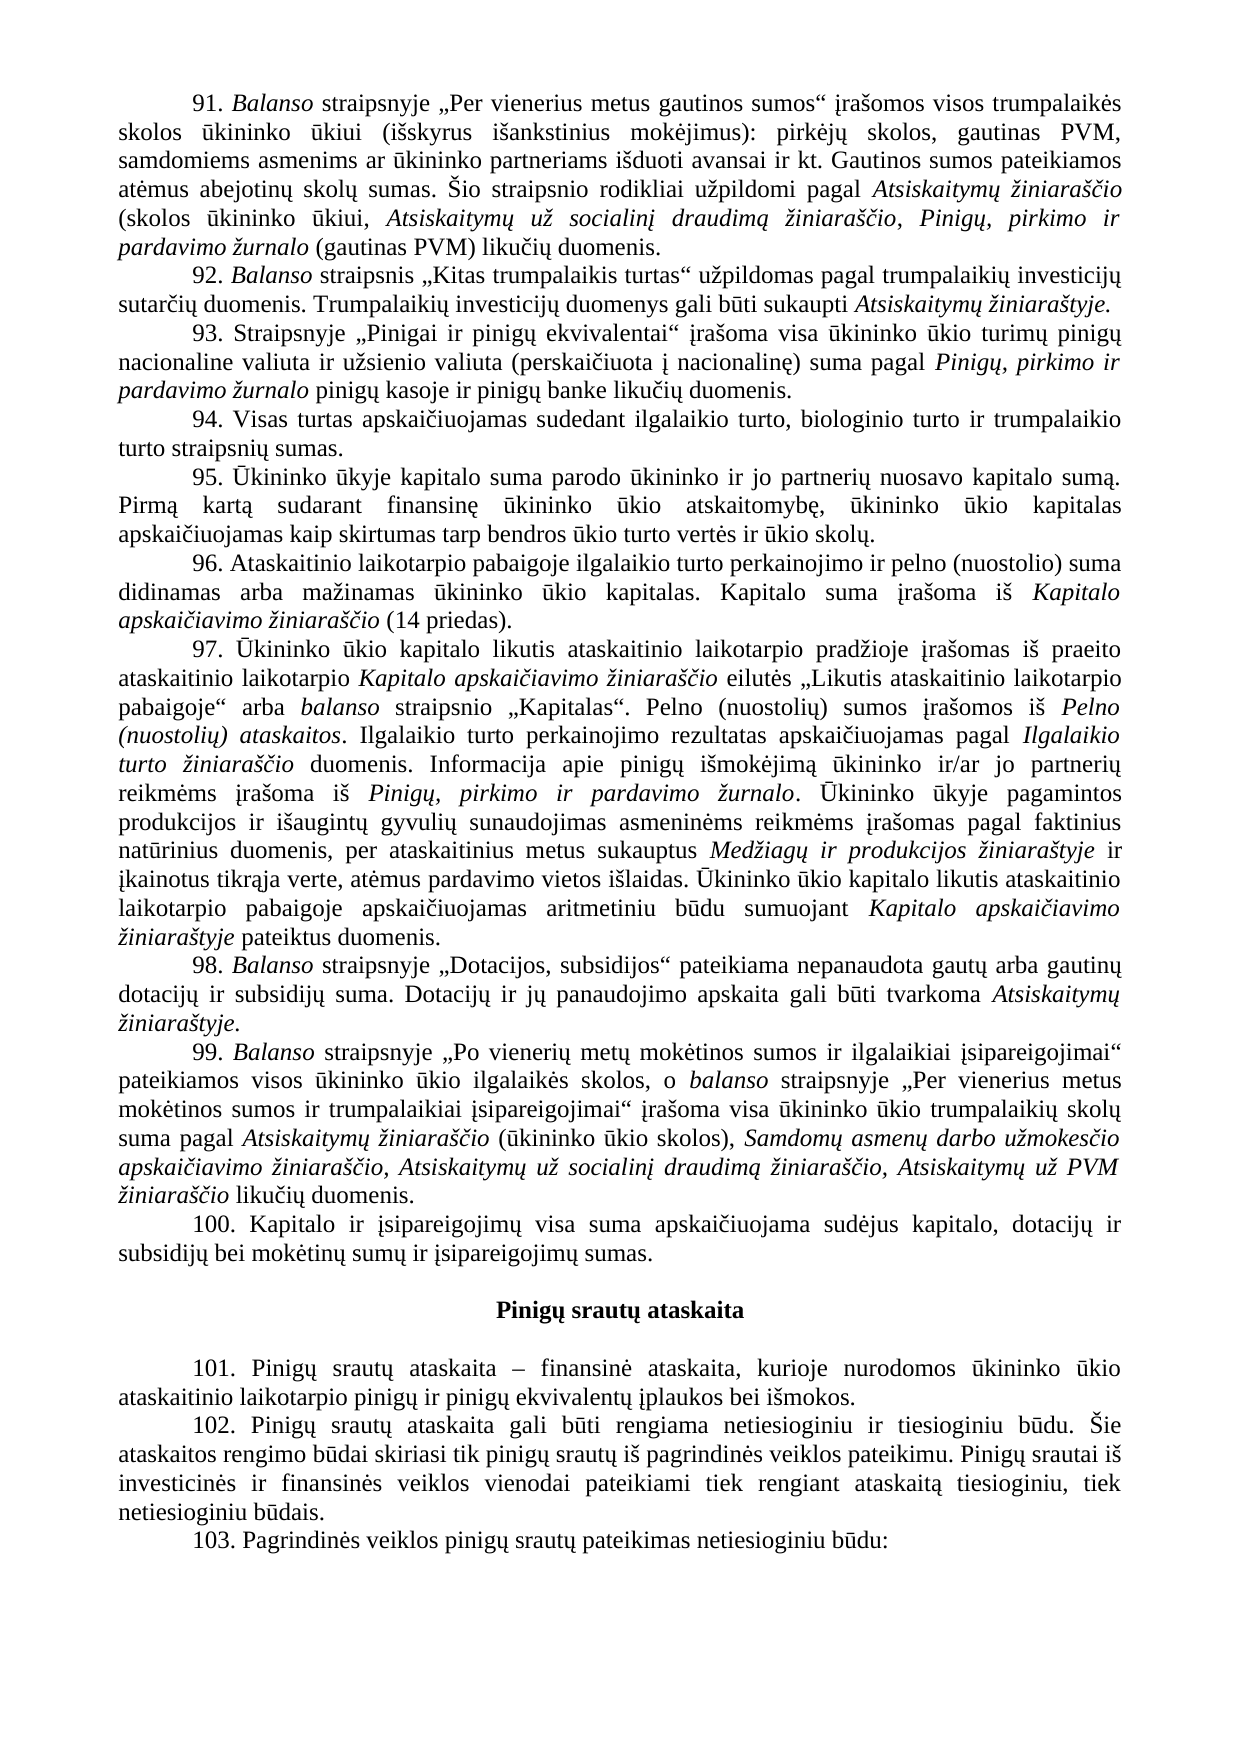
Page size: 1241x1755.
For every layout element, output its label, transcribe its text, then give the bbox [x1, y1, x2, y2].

text 98. Balanso straipsnyje „Dotacijos, subsidijos“ pateikiama nepanaudota gautų arba gautinų dotacijų ir subsidijų suma. Dotacijų ir jų panaudojimo apskaita gali būti tvarkoma Atsiskaitymų žiniaraštyje. [118, 950, 1122, 1037]
text 102. Pinigų srautų ataskaita gali būti rengiama netiesioginiu ir tiesioginiu būdu. Šie ataskaitos rengimo būdai skiriasi tik pinigų srautų iš pagrindinės veiklos pateikimu. Pinigų srautai iš investicinės ir finansinės veiklos vienodai pateikiami tiek rengiant ataskaitą tiesioginiu, tiek netiesioginiu būdais. [118, 1410, 1122, 1525]
text 96. Ataskaitinio laikotarpio pabaigoje ilgalaikio turto perkainojimo ir pelno (nuostolio) suma didinamas arba mažinamas ūkininko ūkio kapitalas. Kapitalo suma įrašoma iš Kapitalo apskaičiavimo žiniaraščio (14 priedas). [118, 548, 1122, 634]
text 91. Balanso straipsnyje „Per vienerius metus gautinos sumos“ įrašomos visos trumpalaikės skolos ūkininko ūkiui (išskyrus išankstinius mokėjimus): pirkėjų skolos, gautinas PVM, samdomiems asmenims ar ūkininko partneriams išduoti avansai ir kt. Gautinos sumos pateikiamos atėmus abejotinų skolų sumas. Šio straipsnio rodikliai užpildomi pagal Atsiskaitymų žiniaraščio (skolos ūkininko ūkiui, Atsiskaitymų už socialinį draudimą žiniaraščio, Pinigų, pirkimo ir pardavimo žurnalo (gautinas PVM) likučių duomenis. [118, 88, 1122, 260]
text 93. Straipsnyje „Pinigai ir pinigų ekvivalentai“ įrašoma visa ūkininko ūkio turimų pinigų nacionaline valiuta ir užsienio valiuta (perskaičiuota į nacionalinę) suma pagal Pinigų, pirkimo ir pardavimo žurnalo pinigų kasoje ir pinigų banke likučių duomenis. [118, 318, 1122, 404]
text 92. Balanso straipsnis „Kitas trumpalaikis turtas“ užpildomas pagal trumpalaikių investicijų sutarčių duomenis. Trumpalaikių investicijų duomenys gali būti sukaupti Atsiskaitymų žiniaraštyje. [118, 260, 1122, 318]
text 99. Balanso straipsnyje „Po vienerių metų mokėtinos sumos ir ilgalaikiai įsipareigojimai“ pateikiamos visos ūkininko ūkio ilgalaikės skolos, o balanso straipsnyje „Per vienerius metus mokėtinos sumos ir trumpalaikiai įsipareigojimai“ įrašoma visa ūkininko ūkio trumpalaikių skolų suma pagal Atsiskaitymų žiniaraščio (ūkininko ūkio skolos), Samdomų asmenų darbo užmokesčio apskaičiavimo žiniaraščio, Atsiskaitymų už socialinį draudimą žiniaraščio, Atsiskaitymų už PVM žiniaraščio likučių duomenis. [118, 1037, 1122, 1209]
text 97. Ūkininko ūkio kapitalo likutis ataskaitinio laikotarpio pradžioje įrašomas iš praeito ataskaitinio laikotarpio Kapitalo apskaičiavimo žiniaraščio eilutės „Likutis ataskaitinio laikotarpio pabaigoje“ arba balanso straipsnio „Kapitalas“. Pelno (nuostolių) sumos įrašomos iš Pelno (nuostolių) ataskaitos. Ilgalaikio turto perkainojimo rezultatas apskaičiuojamas pagal Ilgalaikio turto žiniaraščio duomenis. Informacija apie pinigų išmokėjimą ūkininko ir/ar jo partnerių reikmėms įrašoma iš Pinigų, pirkimo ir pardavimo žurnalo. Ūkininko ūkyje pagamintos produkcijos ir išaugintų gyvulių sunaudojimas asmeninėms reikmėms įrašomas pagal faktinius natūrinius duomenis, per ataskaitinius metus sukauptus Medžiagų ir produkcijos žiniaraštyje ir įkainotus tikrąja verte, atėmus pardavimo vietos išlaidas. Ūkininko ūkio kapitalo likutis ataskaitinio laikotarpio pabaigoje apskaičiuojamas aritmetiniu būdu sumuojant Kapitalo apskaičiavimo žiniaraštyje pateiktus duomenis. [118, 634, 1122, 950]
text 101. Pinigų srautų ataskaita – finansinė ataskaita, kurioje nurodomos ūkininko ūkio ataskaitinio laikotarpio pinigų ir pinigų ekvivalentų įplaukos bei išmokos. [118, 1353, 1122, 1410]
text Pinigų srautų ataskaita [118, 1295, 1122, 1324]
text 100. Kapitalo ir įsipareigojimų visa suma apskaičiuojama sudėjus kapitalo, dotacijų ir subsidijų bei mokėtinų sumų ir įsipareigojimų sumas. [118, 1209, 1122, 1267]
text 103. Pagrindinės veiklos pinigų srautų pateikimas netiesioginiu būdu: [118, 1525, 1122, 1554]
text 95. Ūkininko ūkyje kapitalo suma parodo ūkininko ir jo partnerių nuosavo kapitalo sumą. Pirmą kartą sudarant finansinę ūkininko ūkio atskaitomybę, ūkininko ūkio kapitalas apskaičiuojamas kaip skirtumas tarp bendros ūkio turto vertės ir ūkio skolų. [118, 462, 1122, 548]
text 94. Visas turtas apskaičiuojamas sudedant ilgalaikio turto, biologinio turto ir trumpalaikio turto straipsnių sumas. [118, 404, 1122, 462]
